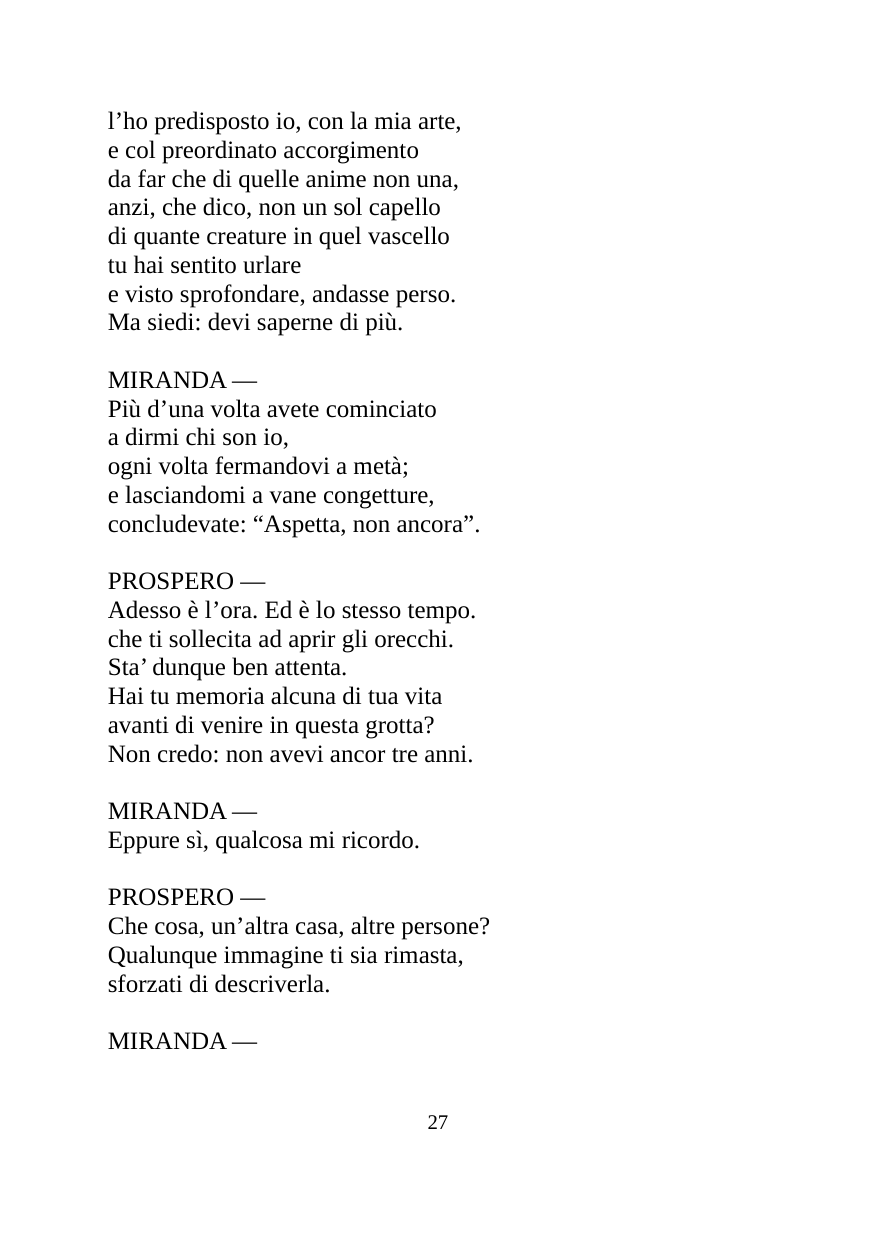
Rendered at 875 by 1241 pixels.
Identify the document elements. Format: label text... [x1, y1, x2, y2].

text di quante creature in quel vascello [108, 221, 768, 250]
text e col preordinato accorgimento [108, 135, 768, 164]
text e visto sprofondare, andasse perso. [108, 279, 768, 307]
text da far che di quelle anime non una, [108, 164, 768, 192]
text Sta’ dunque ben attenta. [108, 652, 768, 681]
text Più d’una volta avete cominciato [108, 394, 768, 422]
text Hai tu memoria alcuna di tua vita [108, 681, 768, 710]
text tu hai sentito urlare [108, 250, 768, 279]
text ogni volta fermandovi a metà; [108, 451, 768, 480]
text Non credo: non avevi ancor tre anni. [108, 739, 768, 767]
text avanti di venire in questa grotta? [108, 710, 768, 739]
text a dirmi chi son io, [108, 422, 768, 451]
text MIRANDA — [108, 365, 768, 394]
text Adesso è l’ora. Ed è lo stesso tempo. [108, 595, 768, 624]
text Qualunque immagine ti sia rimasta, [108, 940, 768, 969]
text PROSPERO — [108, 566, 768, 595]
text sforzati di descriverla. [108, 969, 768, 997]
text Ma siedi: devi saperne di più. [108, 307, 768, 336]
text l’ho predisposto io, con la mia arte, [108, 106, 768, 135]
text PROSPERO — [108, 882, 768, 911]
text Eppure sì, qualcosa mi ricordo. [108, 825, 768, 854]
text anzi, che dico, non un sol capello [108, 192, 768, 221]
text concludevate: “Aspetta, non ancora”. [108, 509, 768, 537]
text e lasciandomi a vane congetture, [108, 480, 768, 509]
text Che cosa, un’altra casa, altre persone? [108, 911, 768, 940]
text MIRANDA — [108, 1026, 768, 1055]
text MIRANDA — [108, 796, 768, 825]
text che ti sollecita ad aprir gli orecchi. [108, 624, 768, 652]
